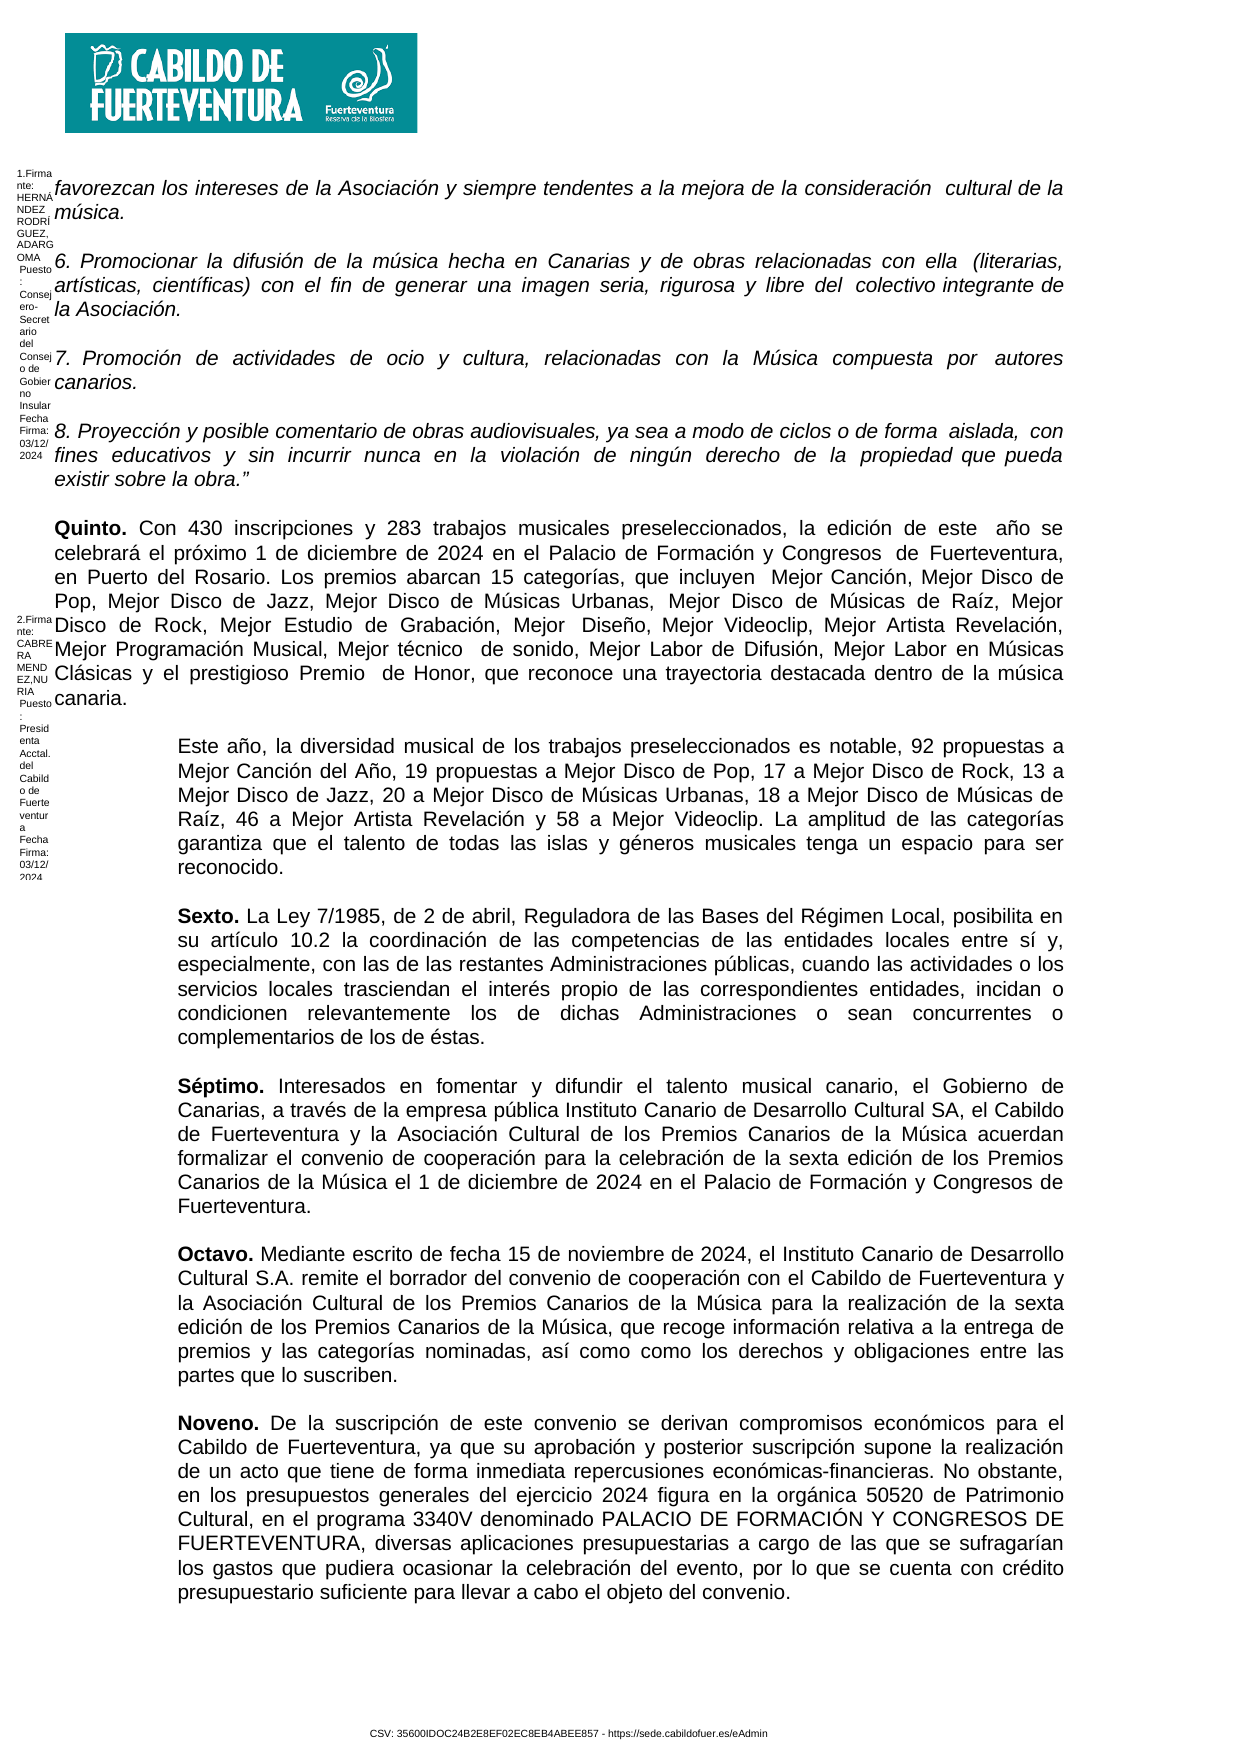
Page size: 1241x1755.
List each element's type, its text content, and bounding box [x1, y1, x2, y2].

list Promoción de actividades de ocio y cultura, relacionadas con la Música compuesta por autores canarios. [54, 346, 1063, 394]
text Séptimo. Interesados en fomentar y difundir el talento musical canario, el Gobierno de Canarias, a través de la empresa pública Instituto Canario de Desarrollo Cultural SA, el Cabildo de Fuerteventura y la Asociación Cultural de los Premios Canarios de la Música acuerdan formalizar el convenio de cooperación para la celebración de la sexta edición de los Premios Canarios de la Música el 1 de diciembre de 2024 en el Palacio de Formación y Congresos de Fuerteventura. [177, 1073, 1064, 1218]
text Sexto. La Ley 7/1985, de 2 de abril, Reguladora de las Bases del Régimen Local, posibilita en su artículo 10.2 la coordinación de las competencias de las entidades locales entre sí y, especialmente, con las de las restantes Administraciones públicas, cuando las actividades o los servicios locales trasciendan el interés propio de las correspondientes entidades, incidan o condicionen relevantemente los de dichas Administraciones o sean concurrentes o complementarios de los de éstas. [177, 904, 1064, 1049]
text [14, 613, 54, 879]
text 2.Firmante: CABRERA MENDEZ,NURIA [17, 613, 54, 697]
text Puesto: Presidenta Acctal. del Cabildo de Fuerteventura Fecha Firma: 03/12/2024 13:58:47 [19, 698, 52, 879]
text Este año, la diversidad musical de los trabajos preseleccionados es notable, 92 propuestas a Mejor Canción del Año, 19 propuestas a Mejor Disco de Pop, 17 a Mejor Disco de Rock, 13 a Mejor Disco de Jazz, 20 a Mejor Disco de Músicas Urbanas, 18 a Mejor Disco de Músicas de Raíz, 46 a Mejor Artista Revelación y 58 a Mejor Videoclip. La amplitud de las categorías garantiza que el talento de todas las islas y géneros musicales tenga un espacio para ser reconocido. [177, 734, 1064, 879]
text [14, 167, 54, 463]
text Puesto: Consejero-Secretario del Consejo de Gobierno Insular Fecha Firma: 03/12/2024 12:21:31 [19, 264, 52, 463]
subtitle Quinto. Con 430 inscripciones y 283 trabajos musicales preseleccionados, la edición de este año se celebrará el próximo 1 de diciembre de 2024 en el Palacio de Formación y Congresos de Fuerteventura, en Puerto del Rosario. Los premios abarcan 15 categorías, que incluyen Mejor Canción, Mejor Disco de Pop, Mejor Disco de Jazz, Mejor Disco de Músicas Urbanas, Mejor Disco de Músicas de Raíz, Mejor Disco de Rock, Mejor Estudio de Grabación, Mejor Diseño, Mejor Videoclip, Mejor Artista Revelación, Mejor Programación Musical, Mejor técnico de sonido, Mejor Labor de Difusión, Mejor Labor en Músicas Clásicas y el prestigioso Premio de Honor, que reconoce una trayectoria destacada dentro de la música canaria. [54, 516, 1064, 709]
text 1.Firmante: HERNÁNDEZ RODRÍGUEZ,ADARGOMA [17, 167, 54, 263]
text Octavo. Mediante escrito de fecha 15 de noviembre de 2024, el Instituto Canario de Desarrollo Cultural S.A. remite el borrador del convenio de cooperación con el Cabildo de Fuerteventura y la Asociación Cultural de los Premios Canarios de la Música para la realización de la sexta edición de los Premios Canarios de la Música, que recoge información relativa a la entrega de premios y las categorías nominadas, así como como los derechos y obligaciones entre las partes que lo suscriben. [177, 1242, 1064, 1387]
list Proyección y posible comentario de obras audiovisuales, ya sea a modo de ciclos o de forma aislada, con fines educativos y sin incurrir nunca en la violación de ningún derecho de la propiedad que pueda existir sobre la obra.” [54, 419, 1064, 491]
text favorezcan los intereses de la Asociación y siempre tendentes a la mejora de la consideración cultural de la música. [54, 175, 1064, 223]
text Noveno. De la suscripción de este convenio se derivan compromisos económicos para el Cabildo de Fuerteventura, ya que su aprobación y posterior suscripción supone la realización de un acto que tiene de forma inmediata repercusiones económicas-financieras. No obstante, en los presupuestos generales del ejercicio 2024 figura en la orgánica 50520 de Patrimonio Cultural, en el programa 3340V denominado PALACIO DE FORMACIÓN Y CONGRESOS DE FUERTEVENTURA, diversas aplicaciones presupuestarias a cargo de las que se sufragarían los gastos que pudiera ocasionar la celebración del evento, por lo que se cuenta con crédito presupuestario suficiente para llevar a cabo el objeto del convenio. [177, 1410, 1064, 1603]
list Promocionar la difusión de la música hecha en Canarias y de obras relacionadas con ella (literarias, artísticas, científicas) con el fin de generar una imagen seria, rigurosa y libre del colectivo integrante de la Asociación. [54, 248, 1064, 321]
